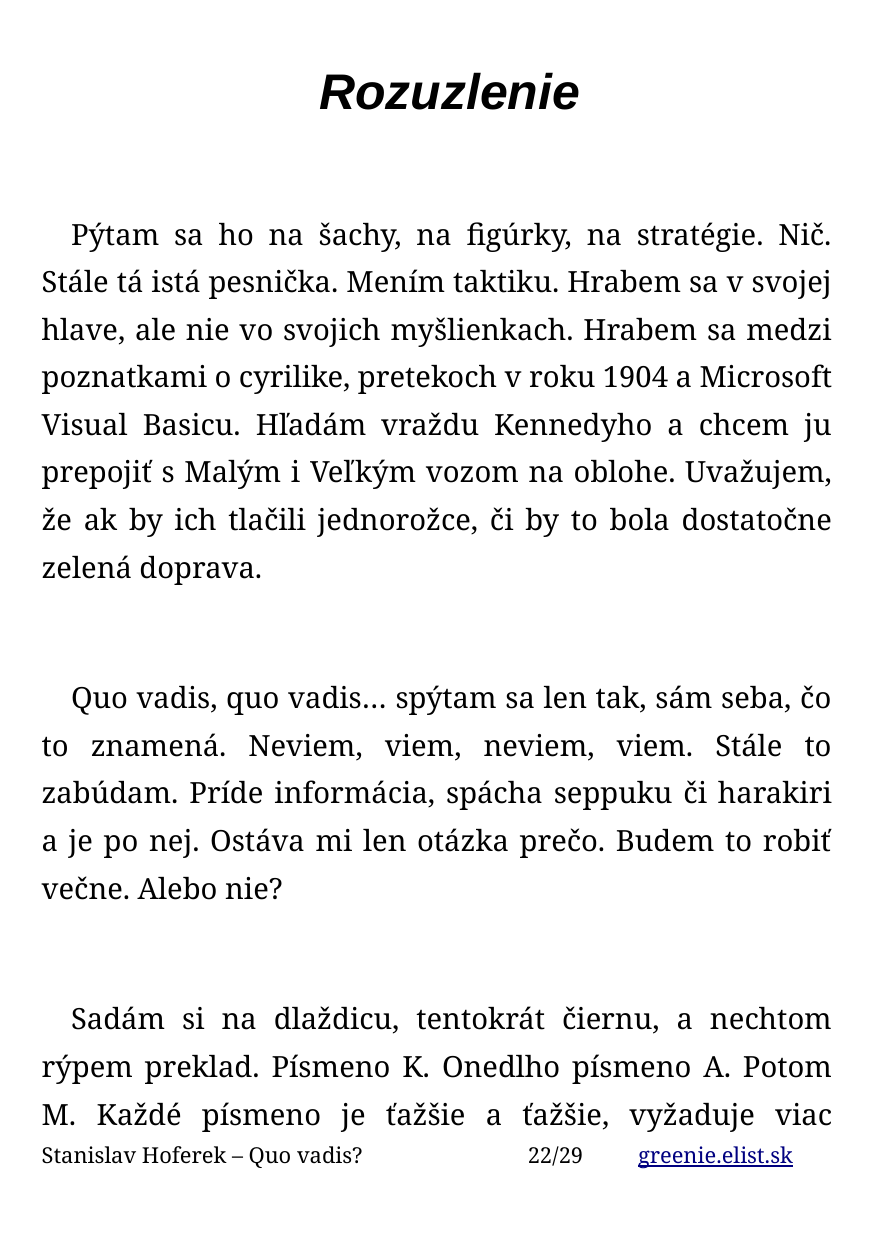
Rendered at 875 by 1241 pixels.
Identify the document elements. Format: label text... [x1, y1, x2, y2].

text Quo vadis, quo vadis… spýtam sa len tak, sám seba, čo to znamená. Neviem, viem, neviem, viem. Stále to zabúdam. Príde informácia, spácha seppuku či harakiri a je po nej. Ostáva mi len otázka prečo. Budem to robiť večne. Alebo nie? [41, 678, 833, 908]
text Sadám si na dlaždicu, tentokrát čiernu, a nechtom rýpem preklad. Písmeno K. Onedlho písmeno A. Potom M. Každé písmeno je ťažšie a ťažšie, vyžaduje viac [41, 999, 833, 1133]
text Pýtam sa ho na šachy, na figúrky, na stratégie. Nič. Stále tá istá pesnička. Mením taktiku. Hrabem sa v svojej hlave, ale nie vo svojich myšlienkach. Hrabem sa medzi poznatkami o cyrilike, pretekoch v roku 1904 a Microsoft Visual Basicu. Hľadám vraždu Kennedyho a chcem ju prepojiť s Malým i Veľkým vozom na oblohe. Uvažujem, že ak by ich tlačili jednorožce, či by to bola dostatočne zelená doprava. [41, 214, 833, 587]
subtitle Rozuzlenie [71, 62, 833, 120]
